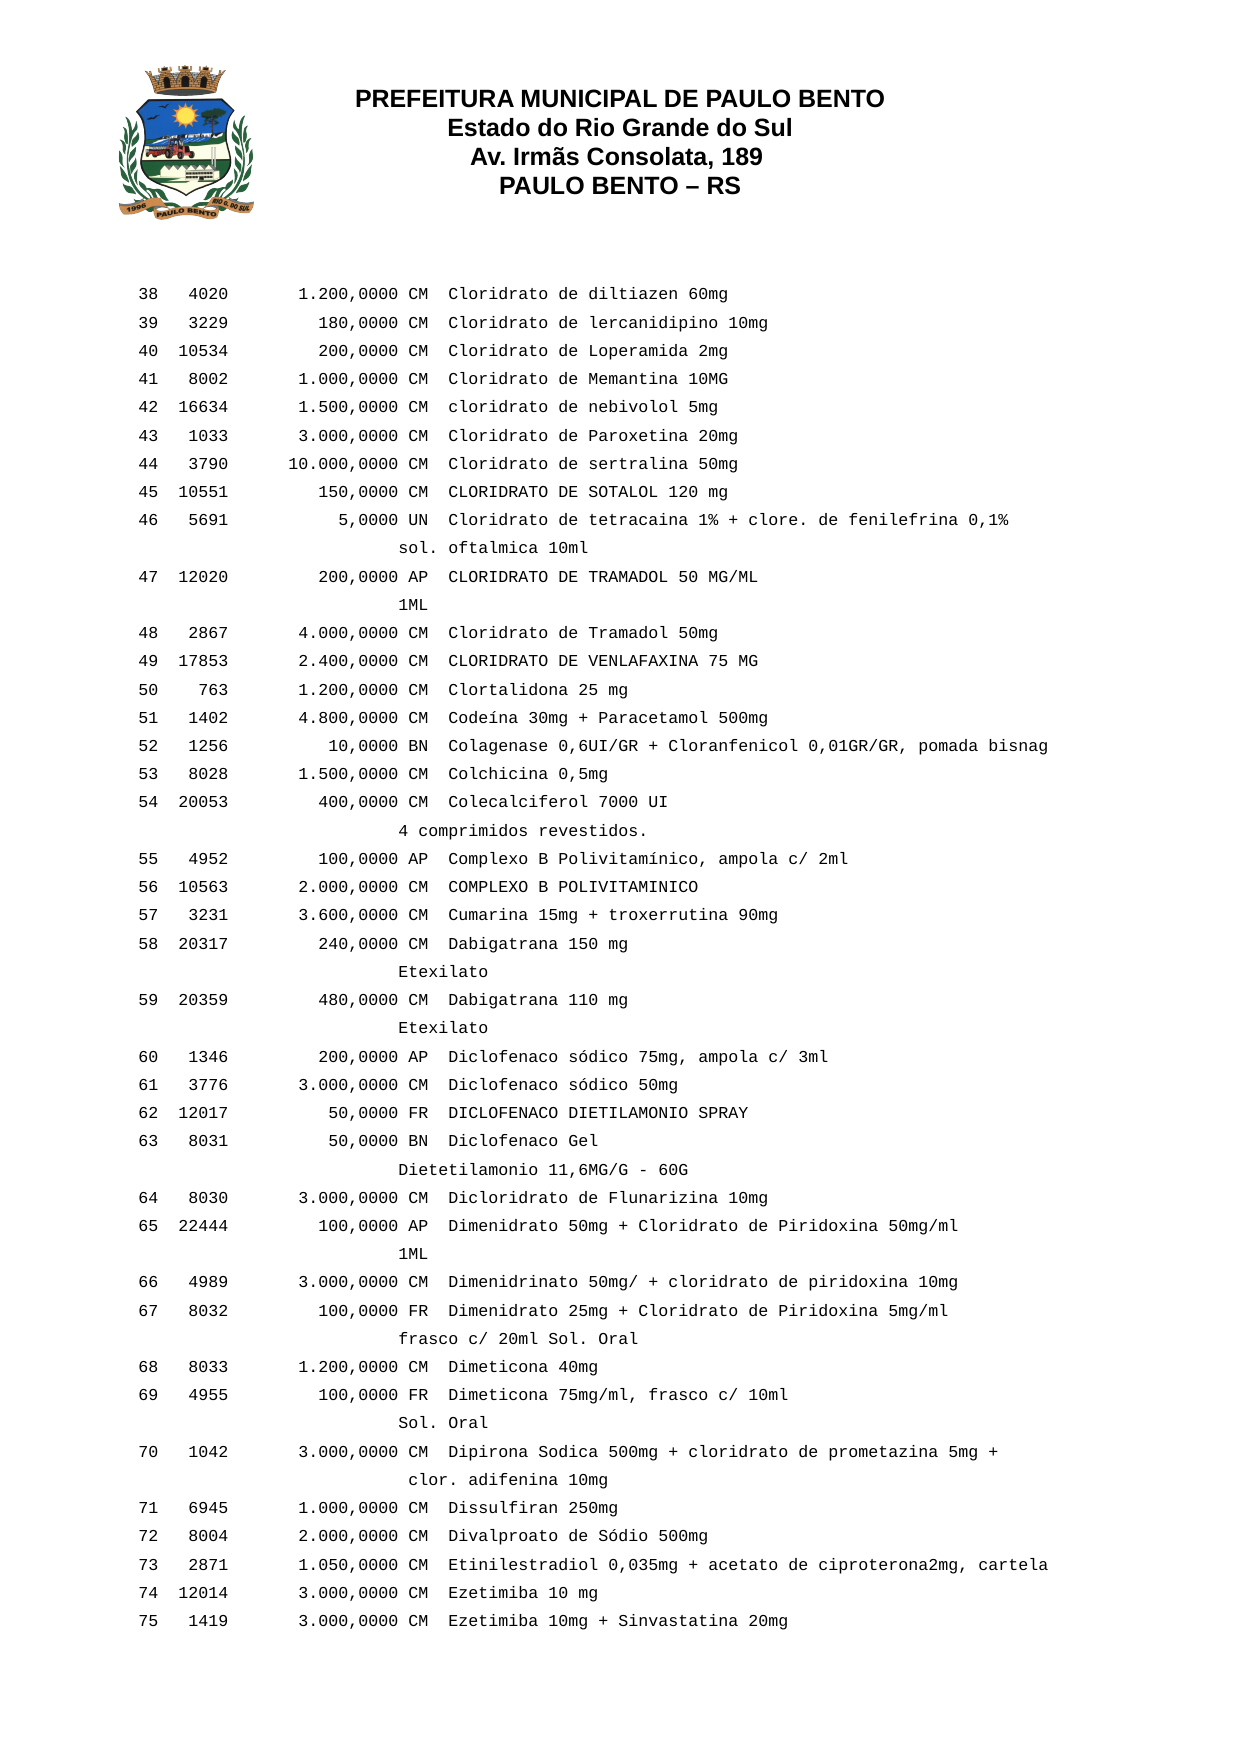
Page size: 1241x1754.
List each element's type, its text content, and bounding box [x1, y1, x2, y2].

picture [118, 65, 254, 220]
text 38 4020 1.200,0000 CM Cloridrato de diltiazen 60mg 39 3229 180,0000 CM Cloridrato de lercanidipino 10mg 40 10534 200,0000 CM Cloridrato de Loperamida 2mg 41 8002 1.000,0000 CM Cloridrato de Memantina 10MG 42 16634 1.500,0000 CM cloridrato de nebivolol 5mg 43 1033 3.000,0000 CM Cloridrato de Paroxetina 20mg 44 3790 10.000,0000 CM Cloridrato de sertralina 50mg 45 10551 150,0000 CM CLORIDRATO DE SOTALOL 120 mg 46 5691 5,0000 UN Cloridrato de tetracaina 1% + clore. de fenilefrina 0,1% sol. oftalmica 10ml 47 12020 200,0000 AP CLORIDRATO DE TRAMADOL 50 MG/ML 1ML 48 2867 4.000,0000 CM Cloridrato de Tramadol 50mg 49 17853 2.400,0000 CM CLORIDRATO DE VENLAFAXINA 75 MG 50 763 1.200,0000 CM Clortalidona 25 mg 51 1402 4.800,0000 CM Codeína 30mg + Paracetamol 500mg 52 1256 10,0000 BN Colagenase 0,6UI/GR + Cloranfenicol 0,01GR/GR, pomada bisnag 53 8028 1.500,0000 CM Colchicina 0,5mg 54 20053 400,0000 CM Colecalciferol 7000 UI 4 comprimidos revestidos. 55 4952 100,0000 AP Complexo B Polivitamínico, ampola c/ 2ml 56 10563 2.000,0000 CM COMPLEXO B POLIVITAMINICO 57 3231 3.600,0000 CM Cumarina 15mg + troxerrutina 90mg 58 20317 240,0000 CM Dabigatrana 150 mg Etexilato 59 20359 480,0000 CM Dabigatrana 110 mg Etexilato 60 1346 200,0000 AP Diclofenaco sódico 75mg, ampola c/ 3ml 61 3776 3.000,0000 CM Diclofenaco sódico 50mg 62 12017 50,0000 FR DICLOFENACO DIETILAMONIO SPRAY 63 8031 50,0000 BN Diclofenaco Gel Dietetilamonio 11,6MG/G - 60G 64 8030 3.000,0000 CM Dicloridrato de Flunarizina 10mg 65 22444 100,0000 AP Dimenidrato 50mg + Cloridrato de Piridoxina 50mg/ml 1ML 66 4989 3.000,0000 CM Dimenidrinato 50mg/ + cloridrato de piridoxina 10mg 67 8032 100,0000 FR Dimenidrato 25mg + Cloridrato de Piridoxina 5mg/ml frasco c/ 20ml Sol. Oral 68 8033 1.200,0000 CM Dimeticona 40mg 69 4955 100,0000 FR Dimeticona 75mg/ml, frasco c/ 10ml Sol. Oral 70 1042 3.000,0000 CM Dipirona Sodica 500mg + cloridrato de prometazina 5mg + clor. adifenina 10mg 71 6945 1.000,0000 CM Dissulfiran 250mg 72 8004 2.000,0000 CM Divalproato de Sódio 500mg 73 2871 1.050,0000 CM Etinilestradiol 0,035mg + acetato de ciproterona2mg, cartela 74 12014 3.000,0000 CM Ezetimiba 10 mg 75 1419 3.000,0000 CM Ezetimiba 10mg + Sinvastatina 20mg [118, 286, 1122, 1632]
